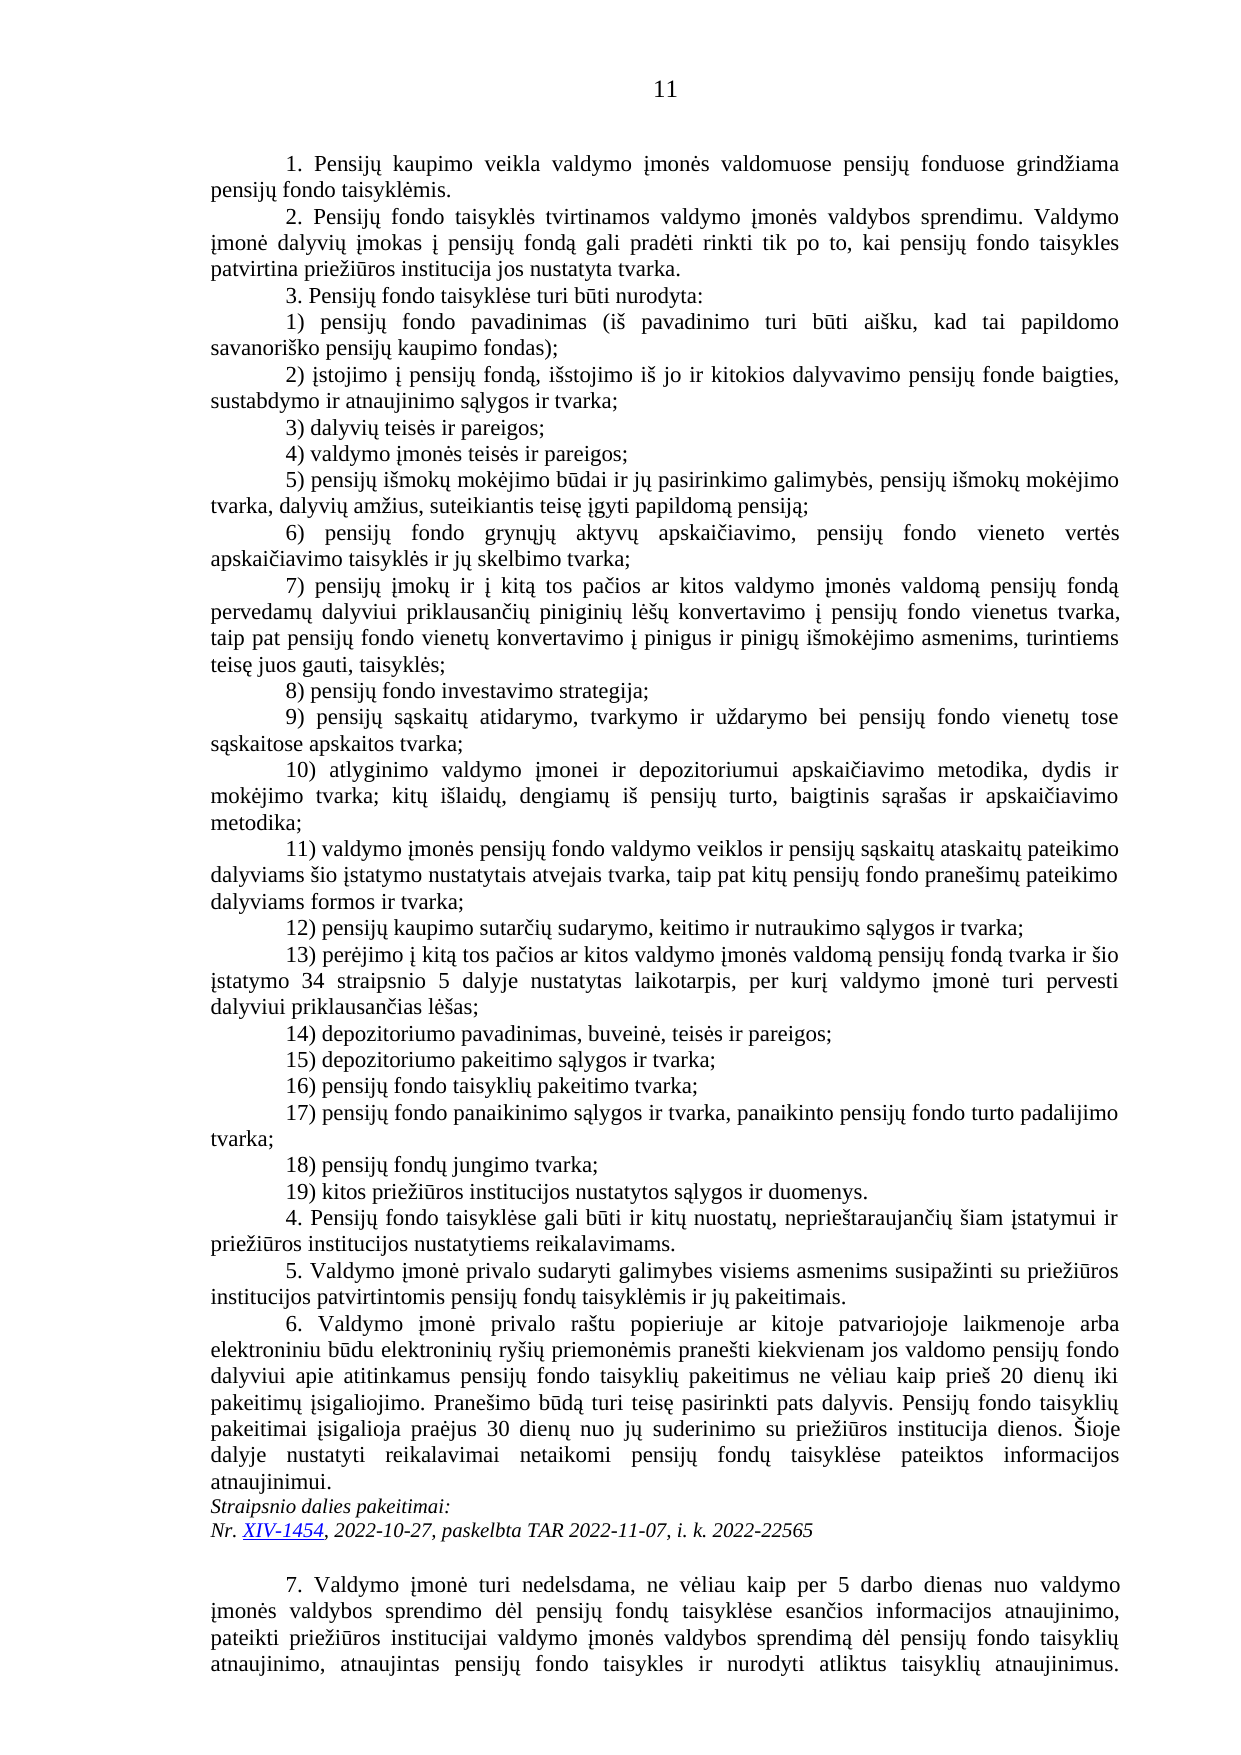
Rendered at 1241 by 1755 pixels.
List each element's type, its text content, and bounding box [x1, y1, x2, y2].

text 1. Pensijų kaupimo veikla valdymo įmonės valdomuose pensijų fonduose grindžiama pensijų fondo taisyklėmis. [210, 150, 1120, 203]
text Straipsnio dalies pakeitimai: [210, 1494, 1120, 1518]
text 6. Valdymo įmonė privalo raštu popieriuje ar kitoje patvariojoje laikmenoje arba elektroniniu būdu elektroninių ryšių priemonėmis pranešti kiekvienam jos valdomo pensijų fondo dalyviui apie atitinkamus pensijų fondo taisyklių pakeitimus ne vėliau kaip prieš 20 dienų iki pakeitimų įsigaliojimo. Pranešimo būdą turi teisę pasirinkti pats dalyvis. Pensijų fondo taisyklių pakeitimai įsigalioja praėjus 30 dienų nuo jų suderinimo su priežiūros institucija dienos. Šioje dalyje nustatyti reikalavimai netaikomi pensijų fondų taisyklėse pateiktos informacijos atnaujinimui. [210, 1309, 1120, 1494]
text 15) depozitoriumo pakeitimo sąlygos ir tvarka; [210, 1046, 1120, 1072]
text 19) kitos priežiūros institucijos nustatytos sąlygos ir duomenys. [210, 1178, 1120, 1204]
text Nr. XIV-1454, 2022-10-27, paskelbta TAR 2022-11-07, i. k. 2022-22565 [210, 1518, 1120, 1542]
text 3) dalyvių teisės ir pareigos; [210, 413, 1120, 440]
text 2. Pensijų fondo taisyklės tvirtinamos valdymo įmonės valdybos sprendimu. Valdymo įmonė dalyvių įmokas į pensijų fondą gali pradėti rinkti tik po to, kai pensijų fondo taisykles patvirtina priežiūros institucija jos nustatyta tvarka. [210, 203, 1120, 282]
text 10) atlyginimo valdymo įmonei ir depozitoriumui apskaičiavimo metodika, dydis ir mokėjimo tvarka; kitų išlaidų, dengiamų iš pensijų turto, baigtinis sąrašas ir apskaičiavimo metodika; [210, 756, 1120, 835]
text 12) pensijų kaupimo sutarčių sudarymo, keitimo ir nutraukimo sąlygos ir tvarka; [210, 914, 1120, 941]
text 6) pensijų fondo grynųjų aktyvų apskaičiavimo, pensijų fondo vieneto vertės apskaičiavimo taisyklės ir jų skelbimo tvarka; [210, 519, 1120, 572]
text 17) pensijų fondo panaikinimo sąlygos ir tvarka, panaikinto pensijų fondo turto padalijimo tvarka; [210, 1099, 1120, 1151]
text 18) pensijų fondų jungimo tvarka; [210, 1151, 1120, 1178]
text 5. Valdymo įmonė privalo sudaryti galimybes visiems asmenims susipažinti su priežiūros institucijos patvirtintomis pensijų fondų taisyklėmis ir jų pakeitimais. [210, 1257, 1120, 1309]
text 13) perėjimo į kitą tos pačios ar kitos valdymo įmonės valdomą pensijų fondą tvarka ir šio įstatymo 34 straipsnio 5 dalyje nustatytas laikotarpis, per kurį valdymo įmonė turi pervesti dalyviui priklausančias lėšas; [210, 941, 1120, 1020]
text 1) pensijų fondo pavadinimas (iš pavadinimo turi būti aišku, kad tai papildomo savanoriško pensijų kaupimo fondas); [210, 308, 1120, 361]
text 3. Pensijų fondo taisyklėse turi būti nurodyta: [210, 282, 1120, 308]
text 4) valdymo įmonės teisės ir pareigos; [210, 440, 1120, 466]
text 5) pensijų išmokų mokėjimo būdai ir jų pasirinkimo galimybės, pensijų išmokų mokėjimo tvarka, dalyvių amžius, suteikiantis teisę įgyti papildomą pensiją; [210, 466, 1120, 519]
text 2) įstojimo į pensijų fondą, išstojimo iš jo ir kitokios dalyvavimo pensijų fonde baigties, sustabdymo ir atnaujinimo sąlygos ir tvarka; [210, 361, 1120, 413]
text 8) pensijų fondo investavimo strategija; [210, 677, 1120, 703]
text 7) pensijų įmokų ir į kitą tos pačios ar kitos valdymo įmonės valdomą pensijų fondą pervedamų dalyviui priklausančių piniginių lėšų konvertavimo į pensijų fondo vienetus tvarka, taip pat pensijų fondo vienetų konvertavimo į pinigus ir pinigų išmokėjimo asmenims, turintiems teisę juos gauti, taisyklės; [210, 572, 1120, 677]
text 4. Pensijų fondo taisyklėse gali būti ir kitų nuostatų, neprieštaraujančių šiam įstatymui ir priežiūros institucijos nustatytiems reikalavimams. [210, 1204, 1120, 1257]
text 9) pensijų sąskaitų atidarymo, tvarkymo ir uždarymo bei pensijų fondo vienetų tose sąskaitose apskaitos tvarka; [210, 703, 1120, 756]
text 11) valdymo įmonės pensijų fondo valdymo veiklos ir pensijų sąskaitų ataskaitų pateikimo dalyviams šio įstatymo nustatytais atvejais tvarka, taip pat kitų pensijų fondo pranešimų pateikimo dalyviams formos ir tvarka; [210, 835, 1120, 914]
text 16) pensijų fondo taisyklių pakeitimo tvarka; [210, 1072, 1120, 1099]
text 14) depozitoriumo pavadinimas, buveinė, teisės ir pareigos; [210, 1020, 1120, 1046]
text 7. Valdymo įmonė turi nedelsdama, ne vėliau kaip per 5 darbo dienas nuo valdymo įmonės valdybos sprendimo dėl pensijų fondų taisyklėse esančios informacijos atnaujinimo, pateikti priežiūros institucijai valdymo įmonės valdybos sprendimą dėl pensijų fondo taisyklių atnaujinimo, atnaujintas pensijų fondo taisykles ir nurodyti atliktus taisyklių atnaujinimus. [210, 1571, 1120, 1676]
